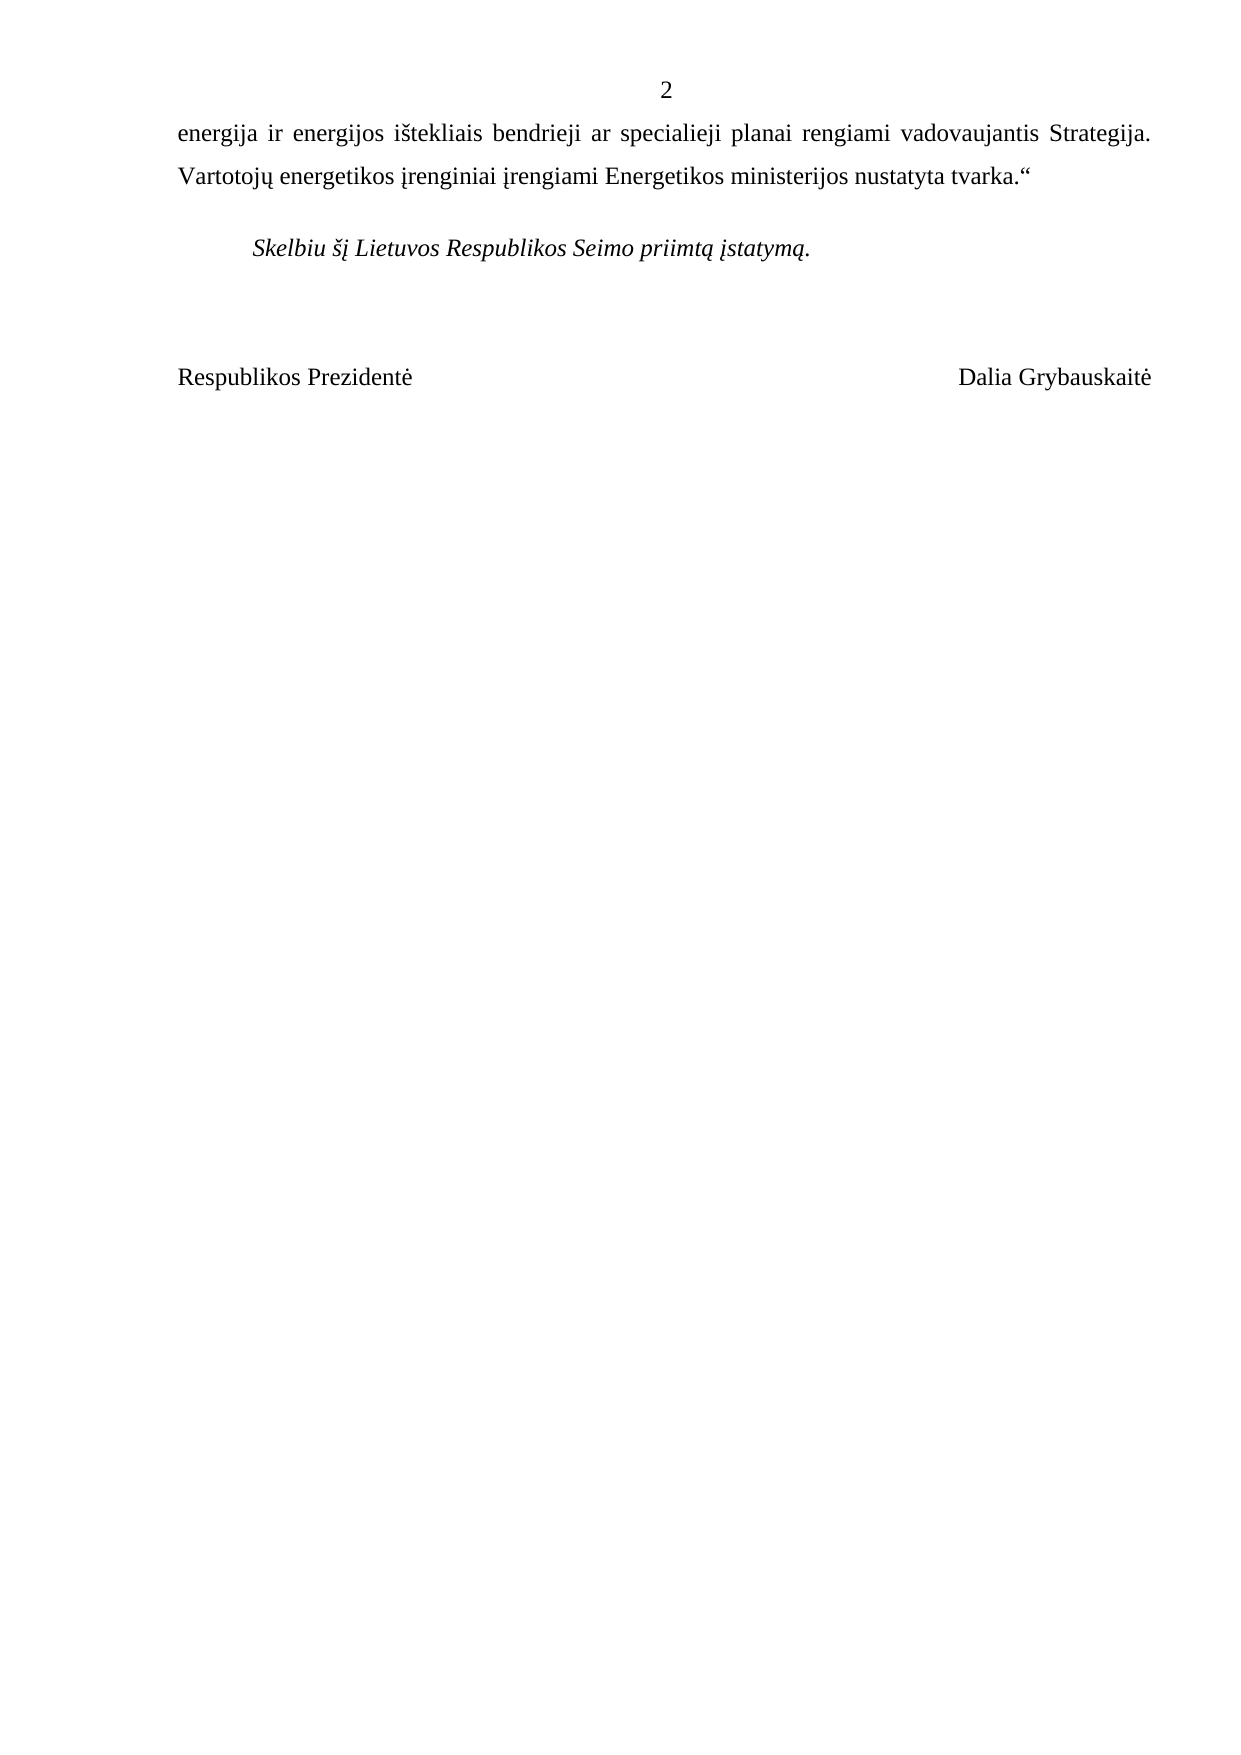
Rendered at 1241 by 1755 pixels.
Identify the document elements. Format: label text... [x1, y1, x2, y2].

text energija ir energijos ištekliais bendrieji ar specialieji planai rengiami vadovaujantis Strategija. Vartotojų energetikos įrenginiai įrengiami Energetikos ministerijos nustatyta tvarka.“ [177, 118, 1152, 190]
text Skelbiu šį Lietuvos Respublikos Seimo priimtą įstatymą. [177, 233, 1152, 262]
text Respublikos Prezidentė Dalia Grybauskaitė [177, 362, 1152, 391]
